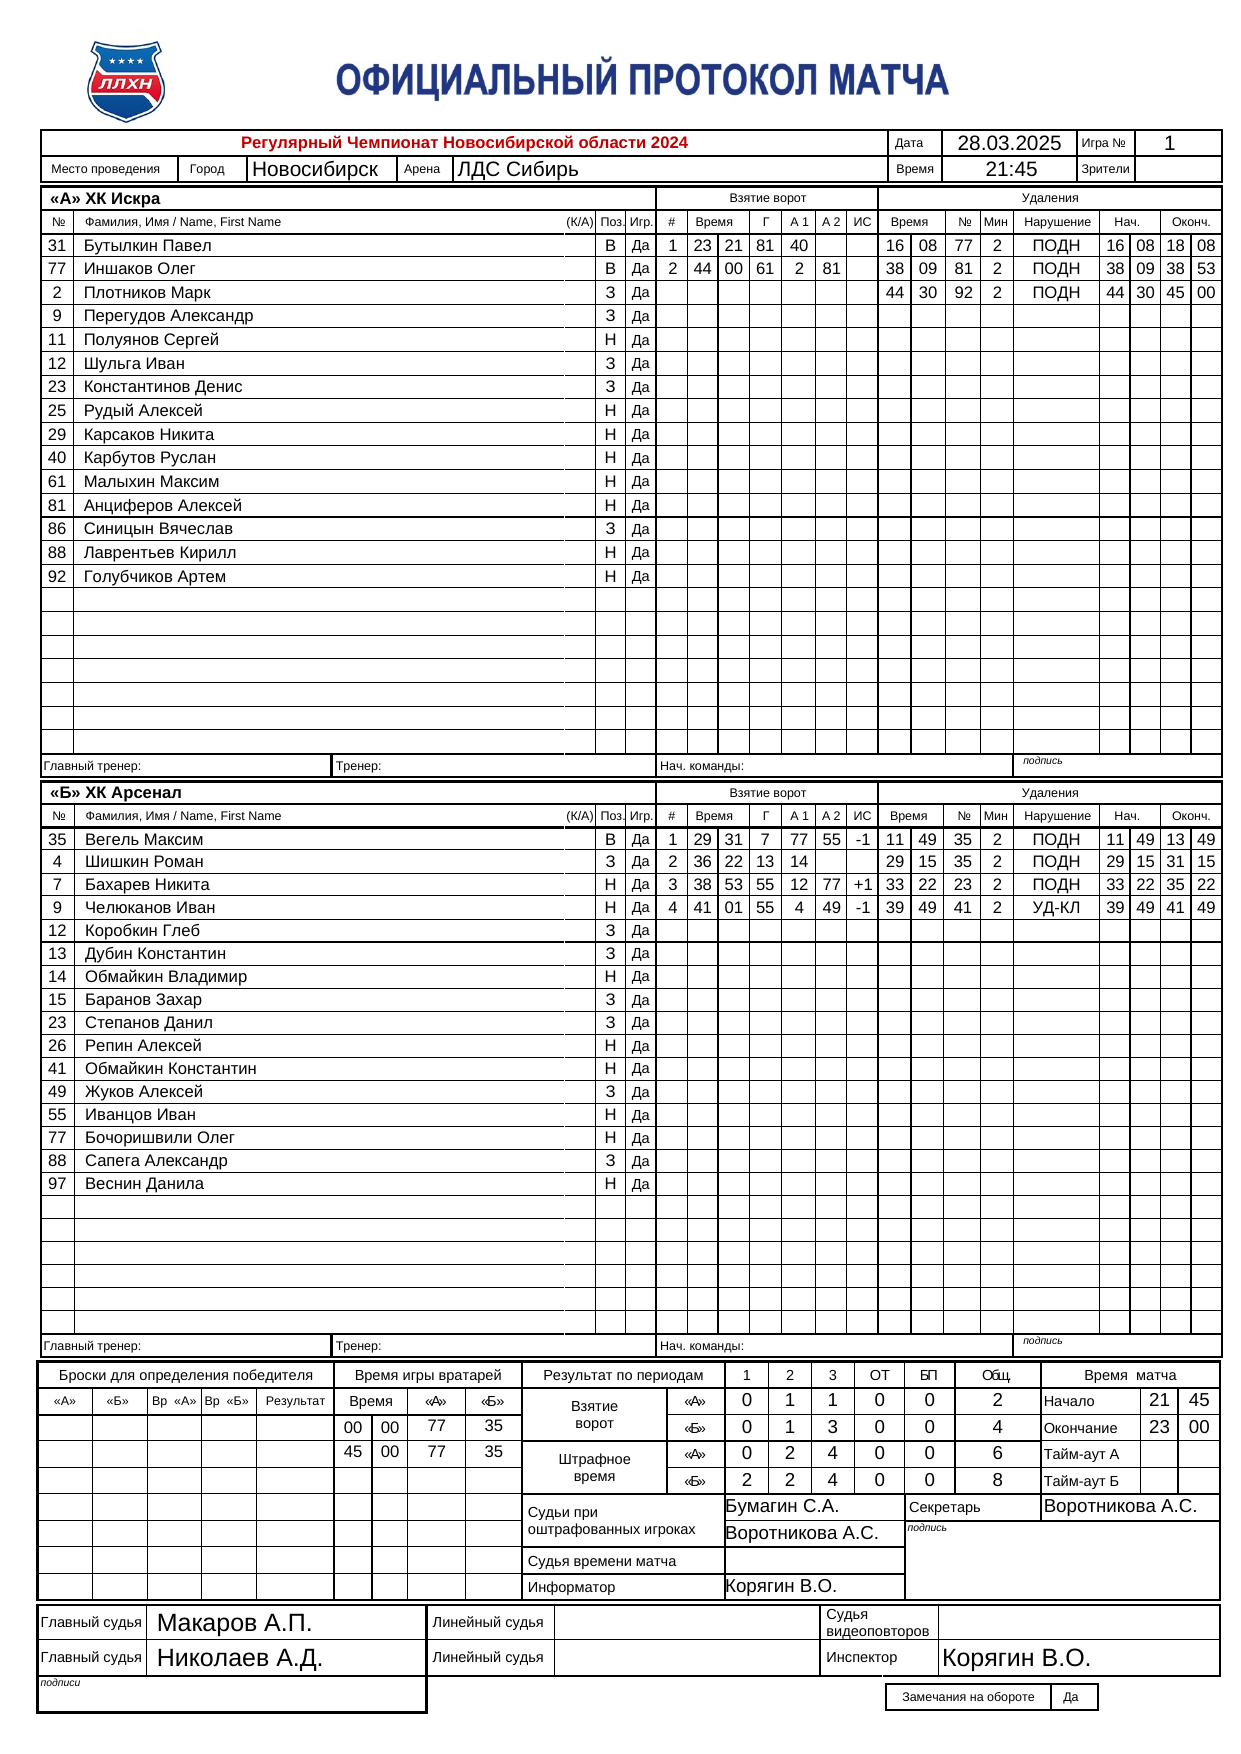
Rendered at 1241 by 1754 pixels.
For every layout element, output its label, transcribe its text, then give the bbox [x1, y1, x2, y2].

table_cell [1161, 376, 1190, 398]
table_cell [912, 305, 945, 327]
table_cell [1192, 1058, 1221, 1079]
table_cell [1131, 352, 1160, 374]
table_header «Б» ХК Арсенал [42, 783, 655, 803]
table_cell 49 [1192, 829, 1221, 849]
table_cell Г [750, 805, 781, 826]
table_cell [750, 966, 781, 987]
table_cell [944, 1081, 980, 1103]
table_cell [596, 707, 625, 729]
table_header 2 [769, 1363, 811, 1387]
table_header ОТ [855, 1363, 904, 1387]
table_cell 29 [879, 850, 910, 872]
table_cell 35 [466, 1441, 521, 1467]
table_cell [944, 943, 980, 964]
table_cell [912, 943, 943, 964]
table_cell [782, 966, 815, 987]
table_cell [750, 376, 781, 398]
table_cell [719, 612, 749, 634]
table_cell [1131, 518, 1160, 540]
table_cell [1161, 1219, 1190, 1241]
table_cell [782, 470, 815, 493]
table_cell [946, 352, 980, 374]
table_cell Время [688, 805, 749, 826]
table_cell Н [596, 541, 625, 564]
table_cell [912, 1265, 943, 1287]
table_cell [657, 1104, 687, 1126]
table_cell Результат [257, 1389, 333, 1413]
table_cell [939, 1606, 1219, 1639]
table_cell [1014, 541, 1099, 564]
table_cell [1014, 376, 1099, 398]
table_cell [981, 423, 1013, 445]
table_cell Вегель Максим [75, 829, 564, 849]
table_cell [1014, 1288, 1099, 1310]
table_cell [847, 943, 877, 964]
table_cell [981, 494, 1013, 516]
table_cell № [42, 211, 73, 233]
table_cell 22 [719, 850, 749, 872]
table_cell «А» [39, 1389, 92, 1413]
table_cell З [596, 989, 625, 1011]
table_cell [847, 966, 877, 987]
table_cell [981, 730, 1013, 753]
table_cell [912, 541, 945, 564]
table_cell [1131, 920, 1160, 941]
table_cell [93, 1521, 147, 1546]
table_cell [335, 1547, 371, 1573]
table_cell [879, 1058, 910, 1079]
table_cell [719, 328, 749, 351]
table_cell [719, 1265, 749, 1287]
table_cell [1192, 305, 1221, 327]
table_cell [981, 352, 1013, 374]
table_cell 0 [855, 1468, 904, 1493]
table_cell Начало [1042, 1389, 1140, 1413]
table_cell 49 [1131, 896, 1160, 918]
table_cell (К/А) [565, 805, 595, 826]
table_cell [750, 989, 781, 1011]
table_cell [1100, 612, 1129, 634]
table_cell Фамилия, Имя / Name, First Name [74, 211, 565, 233]
table_cell [1099, 1682, 1220, 1711]
table_cell [688, 612, 717, 634]
table_cell «Б» [668, 1468, 724, 1493]
table_cell 2 [981, 850, 1013, 872]
table_cell [688, 989, 717, 1011]
table_cell 77 [42, 1127, 74, 1149]
table_cell [688, 305, 717, 327]
table_cell 29 [688, 829, 717, 849]
table_cell [148, 1547, 201, 1573]
table_cell [1014, 470, 1099, 493]
table_cell [1161, 352, 1190, 374]
table_cell [782, 423, 815, 445]
table_cell [1100, 966, 1129, 987]
table_cell [719, 1311, 749, 1333]
table_cell [750, 612, 781, 634]
table_cell [565, 612, 595, 634]
table_cell [1131, 659, 1160, 682]
table_cell Карбутов Руслан [74, 446, 564, 469]
table_cell [74, 636, 564, 658]
table_cell [912, 1104, 943, 1126]
table_cell [596, 659, 625, 682]
table_cell Информатор [523, 1575, 724, 1599]
table_cell [42, 1288, 74, 1310]
table_cell 09 [1131, 257, 1160, 280]
table_cell [719, 1127, 749, 1149]
table_cell [565, 1012, 595, 1033]
table_cell Главный судья [39, 1640, 146, 1675]
table_cell [565, 1035, 595, 1057]
table_cell 31 [42, 235, 73, 256]
table_cell Вр «Б» [202, 1389, 256, 1413]
table_cell Репин Алексей [75, 1035, 564, 1057]
table_cell [944, 989, 980, 1011]
table_cell [719, 376, 749, 398]
table_cell [596, 1219, 625, 1241]
table_cell 35 [1161, 874, 1190, 895]
table_cell [1192, 541, 1221, 564]
table_cell [565, 281, 595, 303]
table_cell [1131, 565, 1160, 587]
table_header «А» ХК Искра [42, 188, 655, 209]
table_cell [596, 588, 625, 611]
table_cell [1141, 1468, 1177, 1493]
table_cell [1192, 1127, 1221, 1149]
table_cell З [596, 1150, 625, 1172]
table_cell [688, 1012, 717, 1033]
table_cell Н [596, 399, 625, 422]
table_cell [981, 1196, 1013, 1218]
table_cell 44 [688, 257, 717, 280]
table_cell [466, 1521, 521, 1546]
table_cell 13 [750, 850, 781, 872]
table_cell [946, 494, 980, 516]
table_cell Да [626, 494, 655, 516]
table_cell Бумагин С.А. [726, 1495, 904, 1520]
table_cell [596, 1311, 625, 1333]
table_cell [74, 707, 564, 729]
table_cell Г [750, 211, 781, 233]
table_header Броски для определения победителя [39, 1363, 333, 1387]
table_cell Да [626, 446, 655, 469]
table_cell З [596, 943, 625, 964]
table_header 28.03.2025 [943, 131, 1076, 155]
table_cell [688, 1150, 717, 1172]
table_cell [719, 707, 749, 729]
table_cell [74, 612, 564, 634]
table_cell [1192, 470, 1221, 493]
table_cell [816, 1196, 846, 1218]
table_cell 11 [1100, 829, 1129, 849]
table_cell [750, 1196, 781, 1218]
table_cell [719, 518, 749, 540]
table_cell Да [626, 235, 655, 256]
table_cell Судья видеоповторов [821, 1606, 938, 1639]
table_cell [257, 1521, 333, 1546]
table_cell [912, 707, 945, 729]
table_cell 00 [335, 1416, 371, 1440]
table_cell Тайм-аут А [1042, 1441, 1140, 1467]
table_cell [565, 470, 595, 493]
table_cell [816, 989, 846, 1011]
table_cell «Б» [668, 1415, 724, 1440]
table_cell [782, 1127, 815, 1149]
table_cell [1100, 1196, 1129, 1218]
table_cell 15 [1131, 850, 1160, 872]
table_cell [657, 588, 687, 611]
table_cell [257, 1547, 333, 1573]
table_cell [750, 1104, 781, 1126]
table_cell [626, 1265, 655, 1287]
table_cell [1131, 305, 1160, 327]
table_cell Да [626, 1081, 655, 1103]
table_cell Да [626, 1127, 655, 1149]
table_cell [75, 1311, 564, 1333]
table_cell [879, 1035, 910, 1057]
table_cell [1100, 943, 1129, 964]
table_cell [688, 446, 717, 469]
table_cell [688, 1104, 717, 1126]
table_cell 00 [719, 257, 749, 280]
table_cell [847, 305, 877, 327]
table_cell [42, 1219, 74, 1241]
table_cell [565, 235, 595, 256]
table_cell 26 [42, 1035, 74, 1057]
table_cell [93, 1547, 147, 1573]
table_cell [1131, 612, 1160, 634]
table_cell [946, 588, 980, 611]
table_cell [750, 1219, 781, 1241]
table_cell [1192, 588, 1221, 611]
table_cell [657, 707, 687, 729]
table_cell 0 [905, 1389, 954, 1413]
table_cell [1161, 1150, 1190, 1172]
table_cell [1192, 423, 1221, 445]
table_cell 2 [981, 896, 1013, 918]
table_cell [782, 920, 815, 941]
table_cell [626, 1219, 655, 1241]
table_cell [688, 683, 717, 706]
table_cell З [596, 518, 625, 540]
table_cell [1100, 1173, 1129, 1195]
table_cell Константинов Денис [74, 376, 564, 398]
table_cell [257, 1416, 333, 1440]
table_cell [1100, 636, 1129, 658]
table_cell Тайм-аут Б [1042, 1468, 1140, 1493]
table_cell Тренер: [333, 755, 655, 776]
table_cell [657, 1127, 687, 1149]
table_cell 1 [769, 1389, 811, 1413]
table_cell Судья времени матча [523, 1548, 724, 1573]
table_cell [202, 1547, 256, 1573]
table_cell [1161, 1012, 1190, 1033]
table_cell [1131, 636, 1160, 658]
table_cell [565, 376, 595, 398]
table_header Взятие ворот [657, 188, 877, 209]
table_cell В [596, 235, 625, 256]
table_cell [565, 399, 595, 422]
table_cell [1161, 659, 1190, 682]
table_cell [847, 1265, 877, 1287]
table_cell [257, 1494, 333, 1520]
table_cell [719, 989, 749, 1011]
table_cell [1192, 1104, 1221, 1126]
table_cell [75, 1196, 564, 1218]
table_cell [39, 1441, 92, 1467]
table_cell [1192, 1196, 1221, 1218]
table_header Время матча [1042, 1363, 1219, 1387]
table_cell [148, 1574, 201, 1599]
table_cell [782, 446, 815, 469]
table_cell 21 [719, 235, 749, 256]
table_cell [1131, 1173, 1160, 1195]
table_cell [946, 305, 980, 327]
table_cell 12 [782, 874, 815, 895]
table_cell 31 [1161, 850, 1190, 872]
table_cell Да [626, 966, 655, 987]
table_cell З [596, 352, 625, 374]
table_cell 39 [879, 896, 910, 918]
table_cell [1131, 1035, 1160, 1057]
table_cell 2 [981, 257, 1013, 280]
table_cell Н [596, 328, 625, 351]
table_cell 4 [657, 896, 687, 918]
table_cell [596, 683, 625, 706]
table_cell [202, 1521, 256, 1546]
table_cell [912, 730, 945, 753]
table_cell [1192, 1173, 1221, 1195]
table_cell [719, 1104, 749, 1126]
table_cell [981, 1265, 1013, 1287]
table_cell [912, 518, 945, 540]
table_cell [946, 518, 980, 540]
table_cell [565, 446, 595, 469]
table_cell -1 [847, 829, 877, 849]
table_cell [816, 1288, 846, 1310]
table_cell Н [596, 423, 625, 445]
table_cell [782, 518, 815, 540]
table_cell [1161, 1058, 1190, 1079]
table_cell 49 [912, 896, 943, 918]
table_cell [1014, 920, 1099, 941]
table_cell А 1 [782, 211, 815, 233]
table_cell ПОДН [1014, 850, 1099, 872]
table_cell [1161, 1104, 1190, 1126]
table_cell [1161, 943, 1190, 964]
table_cell [879, 446, 910, 469]
table_cell [1192, 328, 1221, 351]
table_cell [657, 1081, 687, 1103]
table_cell 08 [1192, 235, 1221, 256]
table_cell [847, 1104, 877, 1126]
table_cell [879, 730, 910, 753]
table_cell [847, 565, 877, 587]
table_cell 7 [750, 829, 781, 849]
table_cell [1192, 1150, 1221, 1172]
table_cell Оконч. [1161, 211, 1221, 233]
table_cell [816, 1265, 846, 1287]
table_cell [912, 1012, 943, 1033]
table_cell 77 [408, 1416, 465, 1440]
table_cell [1014, 612, 1099, 634]
table_cell Время [889, 157, 941, 181]
table_cell Обмайкин Константин [75, 1058, 564, 1079]
table_cell Да [626, 305, 655, 327]
table_cell Да [626, 1104, 655, 1126]
table_cell подписи [39, 1677, 425, 1711]
table_cell Главный судья [39, 1606, 146, 1639]
table_cell 2 [981, 281, 1013, 303]
table_cell [912, 612, 945, 634]
table_cell 2 [981, 874, 1013, 895]
table_cell [1014, 1311, 1099, 1333]
table_cell [688, 1242, 717, 1264]
table_cell [944, 920, 980, 941]
table_cell [565, 1265, 595, 1287]
table_cell [257, 1574, 333, 1599]
table_cell [782, 305, 815, 327]
table_cell [719, 588, 749, 611]
table_cell 45 [335, 1441, 371, 1467]
table_cell Н [596, 494, 625, 516]
table_cell [944, 966, 980, 987]
table_cell Вр «А» [148, 1389, 201, 1413]
table_cell [1100, 1081, 1129, 1103]
table_cell [981, 588, 1013, 611]
table_cell [879, 399, 910, 422]
table_cell [750, 1012, 781, 1033]
table_cell [750, 565, 781, 587]
table_cell 92 [42, 565, 73, 587]
table_cell 0 [855, 1389, 904, 1413]
table_cell [1192, 1081, 1221, 1103]
table_cell Судьи при оштрафованных игроках [523, 1495, 724, 1546]
table_cell [1192, 494, 1221, 516]
table_cell [565, 989, 595, 1011]
table_cell [719, 1081, 749, 1103]
table_cell 00 [1179, 1415, 1219, 1440]
table_cell [74, 659, 564, 682]
table_cell [946, 707, 980, 729]
table_cell [626, 659, 655, 682]
table_header БП [905, 1363, 954, 1387]
table_cell # [657, 211, 687, 233]
table_cell [466, 1468, 521, 1493]
table_cell [847, 1081, 877, 1103]
table_cell [816, 659, 846, 682]
table_cell [257, 1468, 333, 1493]
table_cell [944, 1196, 980, 1218]
table_cell [688, 943, 717, 964]
table_cell [1161, 446, 1190, 469]
table_cell 2 [657, 850, 687, 872]
table_cell 0 [855, 1415, 904, 1440]
table_cell 41 [42, 1058, 74, 1079]
table_cell [688, 966, 717, 987]
table_cell [816, 423, 846, 445]
table_cell [750, 588, 781, 611]
table_cell [816, 943, 846, 964]
table_cell [657, 659, 687, 682]
table_cell [1014, 683, 1099, 706]
table_cell Нач. команды: [657, 1335, 1012, 1356]
table_cell [1100, 1127, 1129, 1149]
table_cell [202, 1441, 256, 1467]
table_cell [847, 920, 877, 941]
table_cell А 1 [782, 805, 815, 826]
table_cell [1100, 730, 1129, 753]
table_cell [912, 494, 945, 516]
table_cell [565, 1081, 595, 1103]
table_cell 49 [1131, 829, 1160, 849]
table_header 1 [1136, 131, 1221, 155]
table_cell [202, 1416, 256, 1440]
table_cell 01 [719, 896, 749, 918]
table_cell 49 [912, 829, 943, 849]
table_cell [657, 1035, 687, 1057]
table_cell [1014, 1035, 1099, 1057]
table_cell [42, 1311, 74, 1333]
table_cell 35 [944, 829, 980, 849]
table_cell [626, 707, 655, 729]
table_cell [879, 989, 910, 1011]
table_cell [879, 376, 910, 398]
table_cell З [596, 281, 625, 303]
table_cell [750, 1035, 781, 1057]
table_cell [750, 423, 781, 445]
table_cell [657, 328, 687, 351]
table_cell подпись [1014, 755, 1221, 776]
table_cell «А» [668, 1442, 724, 1467]
table_cell [466, 1574, 521, 1599]
table_cell [879, 1196, 910, 1218]
table_cell [879, 612, 910, 634]
table_cell 29 [1100, 850, 1129, 872]
table_cell [981, 1242, 1013, 1264]
table_cell [782, 399, 815, 422]
table_cell 13 [42, 943, 74, 964]
table_header Регулярный Чемпионат Новосибирской области 2024 [42, 131, 887, 155]
table_header Общ. [956, 1363, 1040, 1387]
table_cell [74, 588, 564, 611]
table_cell [847, 1150, 877, 1172]
table_cell [1161, 920, 1190, 941]
table_cell [42, 1196, 74, 1218]
table_cell 23 [1141, 1415, 1177, 1440]
table_cell [981, 659, 1013, 682]
table_cell [1100, 1058, 1129, 1079]
table_cell УД-КЛ [1014, 896, 1099, 918]
table_cell [1014, 399, 1099, 422]
table_cell 38 [879, 257, 910, 280]
table_cell [657, 920, 687, 941]
table_cell Фамилия, Имя / Name, First Name [75, 805, 565, 826]
table_cell [596, 1265, 625, 1287]
table_cell [816, 328, 846, 351]
table_cell Да [626, 1173, 655, 1195]
table_cell [657, 565, 687, 587]
table_cell [1131, 1058, 1160, 1079]
table_cell ПОДН [1014, 829, 1099, 849]
table_cell Время [879, 211, 945, 233]
table_cell [879, 707, 910, 729]
table_cell [883, 1677, 1220, 1681]
table_cell Иншаков Олег [74, 257, 564, 280]
table_cell 9 [42, 305, 73, 327]
table_cell 1 [657, 235, 687, 256]
table_cell [1136, 157, 1221, 181]
table_cell Н [596, 565, 625, 587]
table_cell [944, 1219, 980, 1241]
table_cell Мин [981, 211, 1013, 233]
table_cell 97 [42, 1173, 74, 1195]
table_cell Бочоришвили Олег [75, 1127, 564, 1149]
table_cell [688, 1219, 717, 1241]
table_cell [912, 470, 945, 493]
table_cell (К/А) [565, 211, 595, 233]
table_cell Бутылкин Павел [74, 235, 564, 256]
table_cell Рудый Алексей [74, 399, 564, 422]
table_cell [565, 423, 595, 445]
table_cell Н [596, 966, 625, 987]
table_cell Баранов Захар [75, 989, 564, 1011]
table_cell «Б » [466, 1389, 521, 1413]
table_cell [879, 1150, 910, 1172]
table_cell [1192, 612, 1221, 634]
table_cell [1131, 588, 1160, 611]
table_cell [750, 636, 781, 658]
table_cell 2 [782, 257, 815, 280]
table_cell Синицын Вячеслав [74, 518, 564, 540]
table_cell [1131, 1288, 1160, 1310]
table_cell [912, 446, 945, 469]
table_cell [1192, 352, 1221, 374]
table_cell [782, 328, 815, 351]
table_cell [1131, 494, 1160, 516]
table_cell [879, 1265, 910, 1287]
table_cell 14 [42, 966, 74, 987]
table_cell [93, 1441, 147, 1467]
table_cell [879, 305, 910, 327]
table_cell [750, 730, 781, 753]
table_cell [688, 470, 717, 493]
table_cell 0 [905, 1415, 954, 1440]
table_cell 2 [657, 257, 687, 280]
table_cell 9 [42, 896, 74, 918]
table_cell [688, 1035, 717, 1057]
table_cell 61 [750, 257, 781, 280]
table_cell [1192, 446, 1221, 469]
table_cell [816, 920, 846, 941]
table_cell [1014, 659, 1099, 682]
table_cell ПОДН [1014, 257, 1099, 280]
table_cell Челюканов Иван [75, 896, 564, 918]
table_cell [1100, 1265, 1129, 1287]
table_cell [782, 541, 815, 564]
table_cell З [596, 850, 625, 872]
table_cell [1014, 328, 1099, 351]
table_cell [626, 588, 655, 611]
table_cell [981, 707, 1013, 729]
table_cell [750, 305, 781, 327]
table_cell [847, 1035, 877, 1057]
table_cell [1131, 683, 1160, 706]
table_cell [816, 1173, 846, 1195]
table_cell [750, 446, 781, 469]
table_cell 25 [42, 399, 73, 422]
table_cell Игр. [626, 211, 655, 233]
table_cell [373, 1574, 407, 1599]
table_cell 81 [42, 494, 73, 516]
table_cell [912, 1219, 943, 1241]
table_cell [750, 328, 781, 351]
table_cell 2 [42, 281, 73, 303]
table_cell [816, 730, 846, 753]
table_cell Да [626, 328, 655, 351]
table_cell [1192, 1012, 1221, 1033]
table_cell 53 [719, 874, 749, 895]
table_cell [1161, 1288, 1190, 1310]
table_cell [847, 683, 877, 706]
table_cell Арена [398, 157, 452, 181]
table_cell [912, 588, 945, 611]
table_cell 0 [726, 1415, 768, 1440]
table_cell [688, 565, 717, 587]
table_cell [1131, 328, 1160, 351]
table_cell [1014, 1012, 1099, 1033]
table_cell [1192, 920, 1221, 941]
table_cell 81 [816, 257, 846, 280]
table_cell [1192, 730, 1221, 753]
table_cell [626, 1196, 655, 1218]
table_cell 23 [42, 1012, 74, 1033]
table_cell 77 [816, 874, 846, 895]
table_cell [39, 1494, 92, 1520]
table_cell [944, 1127, 980, 1149]
table_cell Да [626, 874, 655, 895]
table_cell [879, 1012, 910, 1033]
table_cell [1014, 1219, 1099, 1241]
table_cell Карсаков Никита [74, 423, 564, 445]
table_cell [912, 966, 943, 987]
table_cell 2 [769, 1468, 811, 1493]
table_cell [1161, 730, 1190, 753]
table_cell [1161, 541, 1190, 564]
table_cell [719, 683, 749, 706]
table_cell [816, 966, 846, 987]
table_cell 2 [726, 1468, 768, 1493]
table_cell [565, 1058, 595, 1079]
table_cell [1131, 989, 1160, 1011]
table_cell З [596, 920, 625, 941]
table_cell [879, 352, 910, 374]
table_cell 30 [912, 281, 945, 303]
table_cell Нач. [1100, 211, 1160, 233]
table_cell [726, 1548, 904, 1573]
table_cell [565, 257, 595, 280]
table_cell [847, 636, 877, 658]
table_cell [981, 1012, 1013, 1033]
table_cell [565, 588, 595, 611]
table_cell [1131, 1104, 1160, 1126]
table_cell [750, 1173, 781, 1195]
table_cell [847, 1127, 877, 1149]
table_cell [688, 352, 717, 374]
table_cell [719, 1058, 749, 1079]
table_cell [565, 636, 595, 658]
table_cell [1131, 1196, 1160, 1218]
table_cell Обмайкин Владимир [75, 966, 564, 987]
table_cell 7 [42, 874, 74, 895]
table_cell [816, 470, 846, 493]
table_cell [688, 636, 717, 658]
table_cell Н [596, 896, 625, 918]
table_cell [1192, 1035, 1221, 1057]
table_cell 09 [912, 257, 945, 280]
table_cell [1161, 683, 1190, 706]
table_cell Лаврентьев Кирилл [74, 541, 564, 564]
table_cell Воротникова А.С. [1042, 1495, 1219, 1520]
table_cell [1100, 518, 1129, 540]
table_cell 40 [42, 446, 73, 469]
table_header 1 [726, 1363, 768, 1387]
table_cell [42, 707, 73, 729]
table_cell [373, 1521, 407, 1546]
table_cell [782, 707, 815, 729]
table_cell [981, 1219, 1013, 1241]
table_cell [657, 423, 687, 445]
table_cell [816, 1311, 846, 1333]
table_cell Инспектор [821, 1640, 938, 1675]
table_cell [912, 1058, 943, 1079]
table_cell [719, 305, 749, 327]
table_cell «Б» [93, 1389, 147, 1413]
table_cell [912, 1242, 943, 1264]
table_cell [596, 1196, 625, 1218]
table_cell [657, 683, 687, 706]
table_cell [1014, 305, 1099, 327]
table_cell [1131, 1219, 1160, 1241]
table_cell Иванцов Иван [75, 1104, 564, 1126]
table_cell 1 [812, 1389, 854, 1413]
table_cell 21 [1141, 1389, 1177, 1413]
table_cell +1 [847, 874, 877, 895]
table_cell [782, 1196, 815, 1218]
table_cell [981, 1081, 1013, 1103]
table_cell 23 [42, 376, 73, 398]
table_cell Шишкин Роман [75, 850, 564, 872]
table_cell «А» [408, 1389, 465, 1413]
table_cell 0 [726, 1389, 768, 1413]
table_cell [1014, 446, 1099, 469]
table_cell [750, 1081, 781, 1103]
table_cell [912, 1173, 943, 1195]
table_cell [816, 1150, 846, 1172]
table_cell [981, 376, 1013, 398]
table_cell [565, 1219, 595, 1241]
table_cell 41 [688, 896, 717, 918]
table_cell [944, 1058, 980, 1079]
table_cell [750, 399, 781, 422]
table_cell 33 [879, 874, 910, 895]
table_cell [1014, 1058, 1099, 1079]
table_cell [657, 636, 687, 658]
table_cell [657, 989, 687, 1011]
table_cell [946, 470, 980, 493]
table_cell [688, 1196, 717, 1218]
table_cell [1192, 399, 1221, 422]
table_cell [657, 1219, 687, 1241]
table_cell [782, 612, 815, 634]
table_cell [408, 1547, 465, 1573]
table_cell [657, 1265, 687, 1287]
table_cell 18 [1161, 235, 1190, 256]
table_cell [42, 636, 73, 658]
table_cell Н [596, 1058, 625, 1079]
table_cell [657, 612, 687, 634]
table_cell [816, 446, 846, 469]
table_cell З [596, 1012, 625, 1033]
table_cell [912, 376, 945, 398]
table_cell [719, 966, 749, 987]
table_cell [847, 659, 877, 682]
table_cell [847, 612, 877, 634]
table_cell [596, 636, 625, 658]
table_cell 36 [688, 850, 717, 872]
table_cell 44 [1100, 281, 1129, 303]
table_cell [148, 1494, 201, 1520]
table_cell [1161, 707, 1190, 729]
table_cell [879, 659, 910, 682]
table_cell [688, 1173, 717, 1195]
table_cell 31 [719, 829, 749, 849]
table_cell [42, 612, 73, 634]
table_cell [335, 1494, 371, 1520]
table_cell 4 [956, 1415, 1040, 1440]
table_cell [816, 376, 846, 398]
table_cell 49 [1192, 896, 1221, 918]
table_cell [1141, 1441, 1177, 1467]
table_cell Да [626, 518, 655, 540]
table_cell [816, 707, 846, 729]
table_cell Да [626, 1058, 655, 1079]
table_cell [981, 612, 1013, 634]
table_cell 4 [812, 1468, 854, 1493]
table_cell [719, 920, 749, 941]
table_cell [1131, 1127, 1160, 1149]
table_cell [565, 896, 595, 918]
table_cell [944, 1265, 980, 1287]
table_cell [688, 518, 717, 540]
table_cell [565, 829, 595, 849]
table_cell [565, 565, 595, 587]
table_cell [42, 1242, 74, 1264]
table_cell [93, 1574, 147, 1599]
table_cell [1100, 446, 1129, 469]
table_cell [1014, 1242, 1099, 1264]
table_cell [688, 494, 717, 516]
table_cell [1014, 730, 1099, 753]
table_cell [981, 1311, 1013, 1333]
table_cell [750, 1150, 781, 1172]
table_cell [1100, 1150, 1129, 1172]
table_cell [981, 399, 1013, 422]
table_cell [847, 1196, 877, 1218]
table_cell [1161, 518, 1190, 540]
table_cell [981, 328, 1013, 351]
table_cell [782, 1012, 815, 1033]
table_cell [657, 470, 687, 493]
table_cell [1131, 1311, 1160, 1333]
table_cell [946, 565, 980, 587]
table_cell [847, 257, 877, 280]
table_cell Главный тренер: [42, 1335, 330, 1356]
table_cell [816, 281, 846, 303]
table_cell Н [596, 1127, 625, 1149]
table_cell [1014, 588, 1099, 611]
table_cell [335, 1468, 371, 1493]
table_cell [1014, 518, 1099, 540]
table_cell [1131, 376, 1160, 398]
table_cell [750, 1242, 781, 1264]
table_cell А 2 [816, 211, 846, 233]
table_cell 45 [1161, 281, 1190, 303]
table_header Результат по периодам [523, 1363, 724, 1387]
table_cell Взятие ворот [523, 1389, 666, 1440]
table_cell [750, 470, 781, 493]
table_cell 2 [769, 1442, 811, 1467]
table_cell [782, 989, 815, 1011]
table_cell [1014, 1104, 1099, 1126]
table_cell [912, 352, 945, 374]
table_cell 44 [879, 281, 910, 303]
table_cell Макаров А.П. [147, 1606, 425, 1639]
table_cell [847, 1058, 877, 1079]
table_cell [782, 943, 815, 964]
table_cell [750, 541, 781, 564]
table_cell [565, 541, 595, 564]
table_cell [782, 1219, 815, 1241]
table_cell [1161, 305, 1190, 327]
table_cell 6 [956, 1442, 1040, 1467]
table_cell [816, 1081, 846, 1103]
table_cell [1100, 423, 1129, 445]
table_cell 49 [42, 1081, 74, 1103]
table_cell [1100, 1288, 1129, 1310]
table_cell [565, 1311, 595, 1333]
table_cell [565, 1150, 595, 1172]
table_cell [565, 1288, 595, 1310]
table_cell Степанов Данил [75, 1012, 564, 1033]
table_cell Дубин Константин [75, 943, 564, 964]
table_cell [626, 612, 655, 634]
table_cell [816, 612, 846, 634]
table_cell [1161, 328, 1190, 351]
table_cell 55 [750, 874, 781, 895]
table_cell [981, 541, 1013, 564]
table_cell Штрафное время [523, 1442, 666, 1493]
table_cell [912, 636, 945, 658]
table_cell № [946, 211, 980, 233]
table_cell [981, 966, 1013, 987]
table_cell 11 [879, 829, 910, 849]
table_cell 35 [42, 829, 74, 849]
table_cell [1014, 966, 1099, 987]
table_cell [847, 707, 877, 729]
table_cell [847, 730, 877, 753]
table_cell [626, 1288, 655, 1310]
table_cell 88 [42, 1150, 74, 1172]
table_cell [657, 1311, 687, 1333]
table_cell [74, 683, 564, 706]
table_cell [93, 1494, 147, 1520]
table_cell 40 [782, 235, 815, 256]
table_cell [42, 683, 73, 706]
table_cell 49 [816, 896, 846, 918]
table_cell [946, 730, 980, 753]
table_cell Нач. [1100, 805, 1160, 826]
table_cell [816, 1242, 846, 1264]
table_cell [1131, 1150, 1160, 1172]
table_cell [1014, 943, 1099, 964]
table_cell [719, 494, 749, 516]
table_cell [466, 1547, 521, 1573]
table_cell [565, 328, 595, 351]
table_cell [1100, 376, 1129, 398]
table_cell 53 [1192, 257, 1221, 280]
table_cell [1100, 1035, 1129, 1057]
table_cell [1100, 565, 1129, 587]
table_cell [782, 281, 815, 303]
table_cell Да [626, 423, 655, 445]
table_cell [944, 1012, 980, 1033]
table_cell [1131, 1081, 1160, 1103]
table_cell 77 [42, 257, 73, 280]
table_cell [719, 352, 749, 374]
table_cell [981, 636, 1013, 658]
table_cell 41 [1161, 896, 1190, 918]
table_cell [912, 659, 945, 682]
table_header Удаления [879, 783, 1221, 803]
table_cell [816, 850, 846, 872]
table_cell 4 [782, 896, 815, 918]
table_cell [657, 1058, 687, 1079]
table_cell Да [626, 470, 655, 493]
table_cell Да [626, 920, 655, 941]
table_cell [912, 399, 945, 422]
table_cell [1161, 1081, 1190, 1103]
table_cell ЛДС Сибирь [454, 157, 887, 181]
table_cell 38 [1100, 257, 1129, 280]
table_cell [782, 659, 815, 682]
table_cell [782, 1058, 815, 1079]
table_cell Бахарев Никита [75, 874, 564, 895]
table_cell [879, 1104, 910, 1126]
table_cell [847, 541, 877, 564]
table_cell [750, 920, 781, 941]
table_cell [719, 636, 749, 658]
table_cell [657, 281, 687, 303]
table_cell [688, 707, 717, 729]
table_cell 4 [42, 850, 74, 872]
table_cell Н [596, 1104, 625, 1126]
table_cell [657, 1012, 687, 1033]
table_cell [782, 1035, 815, 1057]
table_cell [816, 565, 846, 587]
table_cell 2 [956, 1389, 1040, 1413]
table_cell 12 [42, 352, 73, 374]
table_cell [847, 989, 877, 1011]
table_cell [981, 446, 1013, 469]
table_cell 14 [782, 850, 815, 872]
table_cell [39, 1416, 92, 1440]
table_cell Да [626, 1150, 655, 1172]
table_cell 4 [812, 1442, 854, 1467]
table_cell [946, 636, 980, 658]
table_cell 35 [944, 850, 980, 872]
table_cell [719, 1150, 749, 1172]
table_cell [879, 328, 910, 351]
table_cell [981, 1127, 1013, 1149]
table_cell [912, 1127, 943, 1149]
table_header Дата [889, 131, 941, 155]
table_cell [565, 943, 595, 964]
table_cell [912, 565, 945, 587]
table_cell Да [626, 281, 655, 303]
table_header Время игры вратарей [335, 1363, 521, 1387]
table_cell Да [626, 1035, 655, 1057]
table_cell [847, 1173, 877, 1195]
table_cell 81 [750, 235, 781, 256]
table_cell Корягин В.О. [939, 1640, 1219, 1675]
table_cell [782, 1104, 815, 1126]
table_cell [1131, 1242, 1160, 1264]
table_cell [1192, 1265, 1221, 1287]
table_cell [912, 1150, 943, 1172]
table_cell [719, 730, 749, 753]
table_cell [981, 518, 1013, 540]
table_cell Поз. [596, 211, 625, 233]
table_cell [879, 494, 910, 516]
table_cell Поз. [596, 805, 625, 826]
table_cell [657, 446, 687, 469]
table_cell [719, 281, 749, 303]
table_cell 41 [944, 896, 980, 918]
table_header Да [1052, 1685, 1097, 1709]
table_cell [1014, 1081, 1099, 1103]
table_cell [981, 565, 1013, 587]
table_cell 3 [657, 874, 687, 895]
table_cell [1161, 612, 1190, 634]
table_cell 61 [42, 470, 73, 493]
table_cell [148, 1416, 201, 1440]
table_cell [944, 1242, 980, 1264]
table_cell [879, 1219, 910, 1241]
table_cell [847, 850, 877, 872]
table_cell [688, 659, 717, 682]
table_cell [879, 470, 910, 493]
table_cell [1131, 966, 1160, 987]
table_cell [688, 1311, 717, 1333]
table_cell [912, 1081, 943, 1103]
table_cell [688, 281, 717, 303]
table_cell [688, 1058, 717, 1079]
table_cell [981, 1288, 1013, 1310]
table_cell [816, 1058, 846, 1079]
table_cell [39, 1468, 92, 1493]
table_cell 2 [981, 829, 1013, 849]
table_cell [719, 943, 749, 964]
table_cell [657, 541, 687, 564]
table_cell [1192, 376, 1221, 398]
table_cell [912, 1196, 943, 1218]
table_cell [1100, 1219, 1129, 1241]
table_cell [879, 1288, 910, 1310]
table_cell 33 [1100, 874, 1129, 895]
table_cell [782, 636, 815, 658]
table_cell [719, 423, 749, 445]
table_cell [816, 399, 846, 422]
table_cell 00 [373, 1441, 407, 1467]
table_cell [1192, 1311, 1221, 1333]
table_cell Да [626, 1012, 655, 1033]
table_cell [847, 352, 877, 374]
table_cell 92 [946, 281, 980, 303]
table_cell [1014, 494, 1099, 516]
table_cell 0 [855, 1442, 904, 1467]
table_cell [202, 1468, 256, 1493]
table_cell [816, 588, 846, 611]
table_cell [408, 1468, 465, 1493]
table_cell [1100, 541, 1129, 564]
table_cell Анциферов Алексей [74, 494, 564, 516]
table_cell [750, 707, 781, 729]
table_cell [657, 1150, 687, 1172]
table_cell Н [596, 1035, 625, 1057]
table_header 3 [812, 1363, 854, 1387]
table_cell 8 [956, 1468, 1040, 1493]
table_cell [847, 328, 877, 351]
table_cell [75, 1219, 564, 1241]
table_cell [626, 636, 655, 658]
table_cell [946, 328, 980, 351]
table_cell [1014, 1196, 1099, 1218]
table_cell [93, 1468, 147, 1493]
table_cell [565, 850, 595, 872]
table_cell [657, 1196, 687, 1218]
table_cell подпись [906, 1522, 1219, 1599]
table_cell [1161, 1265, 1190, 1287]
table_header Удаления [879, 188, 1221, 209]
table_cell [782, 1150, 815, 1172]
table_cell [981, 943, 1013, 964]
table_cell [981, 920, 1013, 941]
table_cell [719, 1173, 749, 1195]
table_cell [1100, 1242, 1129, 1264]
table_cell [565, 1127, 595, 1149]
table_cell [879, 565, 910, 587]
table_cell [1100, 1311, 1129, 1333]
table_cell [981, 989, 1013, 1011]
table_cell [565, 683, 595, 706]
table_cell 35 [466, 1416, 521, 1440]
table_cell [657, 352, 687, 374]
table_cell [816, 683, 846, 706]
table_cell Да [626, 399, 655, 422]
table_cell 16 [879, 235, 910, 256]
table_cell [750, 1058, 781, 1079]
table_cell 15 [912, 850, 943, 872]
table_cell [565, 966, 595, 987]
table_cell 3 [812, 1415, 854, 1440]
table_cell 38 [1161, 257, 1190, 280]
table_cell [1100, 1104, 1129, 1126]
table_cell [847, 376, 877, 398]
table_cell Нарушение [1014, 805, 1099, 826]
table_cell [202, 1494, 256, 1520]
table_cell [555, 1640, 819, 1675]
table_cell [981, 305, 1013, 327]
table_cell [719, 1242, 749, 1264]
table_cell [750, 518, 781, 540]
table_cell 77 [408, 1441, 465, 1467]
table_cell 55 [750, 896, 781, 918]
table_cell [782, 494, 815, 516]
table_cell [719, 1035, 749, 1057]
table_cell [719, 1012, 749, 1033]
table_cell [750, 659, 781, 682]
table_cell [912, 1035, 943, 1057]
table_cell [657, 943, 687, 964]
table_cell 77 [782, 829, 815, 849]
table_cell [1192, 943, 1221, 964]
table_cell Город [179, 157, 246, 181]
table_cell [1179, 1468, 1219, 1493]
table_cell [1100, 352, 1129, 374]
table_cell 2 [981, 235, 1013, 256]
table_cell 1 [769, 1415, 811, 1440]
table_cell [688, 1265, 717, 1287]
table_header Взятие ворот [657, 783, 877, 803]
table_cell [879, 1311, 910, 1333]
table_header Игра № [1078, 131, 1134, 155]
table_cell [1100, 399, 1129, 422]
table_cell [782, 1081, 815, 1103]
table_cell [657, 376, 687, 398]
table_cell [981, 1035, 1013, 1057]
table_cell [1161, 565, 1190, 587]
table_cell [816, 541, 846, 564]
table_cell [565, 1173, 595, 1195]
table_cell [912, 1288, 943, 1310]
table_cell [657, 1242, 687, 1264]
table_cell ПОДН [1014, 874, 1099, 895]
table_cell Николаев А.Д. [147, 1640, 425, 1675]
table_cell «А» [668, 1389, 724, 1413]
table_cell Тренер: [333, 1335, 655, 1356]
table_cell 22 [1131, 874, 1160, 895]
table_cell [428, 1677, 882, 1711]
table_cell Жуков Алексей [75, 1081, 564, 1103]
table_cell [879, 518, 910, 540]
table_cell [1192, 518, 1221, 540]
table_cell [750, 943, 781, 964]
table_cell [847, 1311, 877, 1333]
table_cell [944, 1311, 980, 1333]
table_cell [1131, 707, 1160, 729]
table_cell Да [626, 257, 655, 280]
table_cell [944, 1035, 980, 1057]
table_cell [750, 683, 781, 706]
table_cell [1014, 352, 1099, 374]
table_cell [1192, 1219, 1221, 1241]
table_cell [782, 1242, 815, 1264]
table_cell 55 [816, 829, 846, 849]
table_cell Н [596, 1173, 625, 1195]
table_cell [847, 235, 877, 256]
picture [5, 28, 1179, 129]
table_cell [148, 1468, 201, 1493]
table_cell [912, 920, 943, 941]
table_cell 39 [1100, 896, 1129, 918]
table_cell ПОДН [1014, 235, 1099, 256]
table_cell Время [879, 805, 943, 826]
table_cell Н [596, 470, 625, 493]
table_cell [847, 518, 877, 540]
table_cell В [596, 257, 625, 280]
table_cell [1192, 1242, 1221, 1264]
table_cell [688, 588, 717, 611]
table_cell [1100, 659, 1129, 682]
table_cell [1161, 1127, 1190, 1149]
table_cell [879, 588, 910, 611]
table_cell [782, 565, 815, 587]
table_cell [946, 376, 980, 398]
table_cell Игр. [626, 805, 655, 826]
table_cell [75, 1265, 564, 1287]
table_cell [565, 305, 595, 327]
table_cell [688, 920, 717, 941]
table_cell [782, 683, 815, 706]
table_cell [1161, 1196, 1190, 1218]
table_cell [626, 730, 655, 753]
table_cell Да [626, 541, 655, 564]
table_cell Н [596, 874, 625, 895]
table_cell Новосибирск [248, 157, 396, 181]
table_cell Время [335, 1389, 407, 1413]
table_cell [466, 1494, 521, 1520]
table_cell [847, 1219, 877, 1241]
table_cell [879, 423, 910, 445]
table_cell [688, 1127, 717, 1149]
table_cell [750, 352, 781, 374]
table_cell [879, 636, 910, 658]
table_cell 12 [42, 920, 74, 941]
table_cell ИС [847, 805, 877, 826]
table_cell [879, 943, 910, 964]
table_cell [946, 423, 980, 445]
table_cell [981, 1058, 1013, 1079]
table_cell [816, 352, 846, 374]
table_cell 00 [373, 1416, 407, 1440]
table_cell [555, 1606, 819, 1639]
table_cell [626, 683, 655, 706]
table_cell ИС [847, 211, 877, 233]
table_cell Да [626, 565, 655, 587]
table_cell Да [626, 896, 655, 918]
table_cell [1014, 1127, 1099, 1149]
table_cell [782, 1173, 815, 1195]
table_cell [816, 1104, 846, 1126]
table_cell [657, 966, 687, 987]
table_cell [1014, 565, 1099, 587]
table_cell [565, 874, 595, 895]
table_cell Время [688, 211, 749, 233]
table_cell [944, 1173, 980, 1195]
table_cell 16 [1100, 235, 1129, 256]
table_cell 21:45 [943, 157, 1076, 181]
table_cell [688, 1288, 717, 1310]
table_cell [1100, 588, 1129, 611]
table_cell [373, 1547, 407, 1573]
table_cell [408, 1521, 465, 1546]
table_cell [750, 1265, 781, 1287]
table_cell 88 [42, 541, 73, 564]
table_cell [879, 1242, 910, 1264]
table_cell [944, 1150, 980, 1172]
table_cell ПОДН [1014, 281, 1099, 303]
table_cell [816, 636, 846, 658]
table_cell [879, 966, 910, 987]
table_cell [626, 1242, 655, 1264]
table_cell Нарушение [1014, 211, 1099, 233]
table_cell [1161, 1173, 1190, 1195]
table_cell Малыхин Максим [74, 470, 564, 493]
table_cell [335, 1521, 371, 1546]
table_cell [39, 1574, 92, 1599]
table_cell [565, 518, 595, 540]
table_cell [596, 612, 625, 634]
table_cell [373, 1494, 407, 1520]
table_cell [946, 446, 980, 469]
table_cell Полуянов Сергей [74, 328, 564, 351]
table_cell [847, 399, 877, 422]
table_cell № [42, 805, 74, 826]
table_cell [1161, 636, 1190, 658]
table_cell [373, 1468, 407, 1493]
table_cell [1100, 328, 1129, 351]
table_cell 86 [42, 518, 73, 540]
table_cell [75, 1288, 564, 1310]
table_cell [565, 1196, 595, 1218]
table_cell [1014, 989, 1099, 1011]
table_cell [565, 730, 595, 753]
table_cell 45 [1179, 1389, 1219, 1413]
table_cell [1161, 966, 1190, 987]
table_cell [688, 376, 717, 398]
table_cell [981, 1150, 1013, 1172]
table_cell [1161, 494, 1190, 516]
table_cell [946, 612, 980, 634]
table_cell Зрители [1078, 157, 1134, 181]
table_cell [1100, 494, 1129, 516]
table_cell Линейный судья [428, 1640, 554, 1675]
table_cell [816, 235, 846, 256]
table_cell [912, 423, 945, 445]
table_cell [847, 494, 877, 516]
table_cell [1192, 565, 1221, 587]
table_cell [782, 588, 815, 611]
table_cell 23 [944, 874, 980, 895]
table_cell [1100, 470, 1129, 493]
table_cell Да [626, 989, 655, 1011]
table_cell 38 [688, 874, 717, 895]
table_cell З [596, 305, 625, 327]
table_cell Мин [981, 805, 1013, 826]
table_cell [565, 1242, 595, 1264]
table_cell [1100, 1012, 1129, 1033]
table_cell Нач. команды: [657, 755, 1012, 776]
table_cell [1100, 683, 1129, 706]
table_cell [750, 494, 781, 516]
table_cell [565, 352, 595, 374]
table_cell [1131, 730, 1160, 753]
table_cell Оконч. [1161, 805, 1221, 826]
table_cell -1 [847, 896, 877, 918]
table_cell [1192, 989, 1221, 1011]
table_cell [688, 1081, 717, 1103]
table_cell [565, 494, 595, 516]
table_cell [719, 1288, 749, 1310]
table_cell [1014, 423, 1099, 445]
table_cell [1161, 1035, 1190, 1057]
table_cell 1 [657, 829, 687, 849]
table_cell З [596, 1081, 625, 1103]
table_cell [719, 1196, 749, 1218]
table_cell [946, 541, 980, 564]
table_cell Коробкин Глеб [75, 920, 564, 941]
table_cell [408, 1574, 465, 1599]
table_cell [93, 1416, 147, 1440]
table_cell [626, 1311, 655, 1333]
table_cell Окончание [1042, 1415, 1140, 1440]
table_cell [1014, 1173, 1099, 1195]
table_cell 55 [42, 1104, 74, 1126]
table_cell [1192, 659, 1221, 682]
table_cell [847, 1242, 877, 1264]
table_cell [719, 541, 749, 564]
table_cell [946, 659, 980, 682]
table_cell [944, 1288, 980, 1310]
table_cell [1100, 920, 1129, 941]
table_cell [782, 352, 815, 374]
table_cell [750, 1311, 781, 1333]
table_cell [847, 1288, 877, 1310]
table_cell [657, 305, 687, 327]
table_cell [912, 683, 945, 706]
table_cell Перегудов Александр [74, 305, 564, 327]
table_cell [42, 730, 73, 753]
table_cell [816, 1219, 846, 1241]
table_cell [1192, 683, 1221, 706]
table_cell В [596, 829, 625, 849]
table_cell [719, 399, 749, 422]
table_cell 81 [946, 257, 980, 280]
table_cell 77 [946, 235, 980, 256]
table_cell Да [626, 850, 655, 872]
table_cell [39, 1521, 92, 1546]
table_cell [257, 1441, 333, 1467]
table_header Замечания на обороте [887, 1685, 1050, 1709]
table_cell [719, 1219, 749, 1241]
table_cell [750, 281, 781, 303]
table_cell [719, 565, 749, 587]
table_cell 15 [42, 989, 74, 1011]
table_cell [847, 423, 877, 445]
table_cell [1192, 966, 1221, 987]
table_cell [719, 470, 749, 493]
table_cell [1014, 1150, 1099, 1172]
table_cell [879, 683, 910, 706]
table_cell [912, 989, 943, 1011]
table_cell 11 [42, 328, 73, 351]
table_cell [335, 1574, 371, 1599]
table_cell [1131, 1265, 1160, 1287]
table_cell [657, 1173, 687, 1195]
table_cell [1161, 1311, 1190, 1333]
table_cell Линейный судья [428, 1606, 554, 1639]
table_cell [657, 1288, 687, 1310]
table_cell Голубчиков Артем [74, 565, 564, 587]
table_cell [981, 1173, 1013, 1195]
table_cell [1014, 1265, 1099, 1287]
table_cell 15 [1192, 850, 1221, 872]
table_cell Плотников Марк [74, 281, 564, 303]
table_cell [879, 1081, 910, 1103]
table_cell [42, 1265, 74, 1287]
table_cell [719, 659, 749, 682]
table_cell [981, 1104, 1013, 1126]
table_cell [1161, 1242, 1190, 1264]
table_cell [782, 1288, 815, 1310]
table_cell [847, 470, 877, 493]
table_cell [816, 518, 846, 540]
table_cell [1131, 470, 1160, 493]
table_cell [816, 1127, 846, 1149]
table_cell [202, 1574, 256, 1599]
table_cell [1161, 588, 1190, 611]
table_cell [688, 541, 717, 564]
table_cell [981, 683, 1013, 706]
table_cell А 2 [816, 805, 846, 826]
table_cell [1161, 470, 1190, 493]
table_cell 00 [1192, 281, 1221, 303]
table_cell 0 [905, 1442, 954, 1467]
table_cell [565, 920, 595, 941]
table_cell [657, 518, 687, 540]
table_cell [565, 1104, 595, 1126]
table_cell Веснин Данила [75, 1173, 564, 1195]
table_cell [688, 423, 717, 445]
table_cell Да [626, 352, 655, 374]
table_cell Место проведения [42, 157, 177, 181]
table_cell [1161, 423, 1190, 445]
table_cell З [596, 376, 625, 398]
table_cell [946, 399, 980, 422]
table_cell Да [626, 943, 655, 964]
table_cell 0 [905, 1468, 954, 1493]
table_cell 08 [912, 235, 945, 256]
table_cell [847, 446, 877, 469]
table_cell [847, 281, 877, 303]
table_cell [688, 328, 717, 351]
table_cell [148, 1521, 201, 1546]
table_cell [42, 659, 73, 682]
table_cell [816, 494, 846, 516]
table_cell [912, 328, 945, 351]
table_cell [1014, 707, 1099, 729]
table_cell Секретарь [906, 1495, 1040, 1520]
table_cell [1131, 1012, 1160, 1033]
table_cell [879, 1173, 910, 1195]
table_cell [1131, 446, 1160, 469]
table_cell Воротникова А.С. [726, 1521, 904, 1546]
table_cell Н [596, 446, 625, 469]
table_cell 22 [1192, 874, 1221, 895]
table_cell подпись [1014, 1335, 1221, 1356]
table_cell 08 [1131, 235, 1160, 256]
table_cell [847, 1012, 877, 1033]
table_cell [75, 1242, 564, 1264]
table_cell [688, 730, 717, 753]
table_cell [1131, 423, 1160, 445]
table_cell [1192, 707, 1221, 729]
table_cell [1192, 1288, 1221, 1310]
table_cell Да [626, 829, 655, 849]
table_cell [782, 1311, 815, 1333]
table_cell 22 [912, 874, 943, 895]
table_cell [1100, 305, 1129, 327]
table_cell [816, 1012, 846, 1033]
table_cell [1131, 541, 1160, 564]
table_cell Сапега Александр [75, 1150, 564, 1172]
table_cell [782, 730, 815, 753]
table_cell [816, 1035, 846, 1057]
table_cell [1131, 399, 1160, 422]
table_cell [946, 683, 980, 706]
table_cell [912, 1311, 943, 1333]
table_cell 29 [42, 423, 73, 445]
table_cell [596, 730, 625, 753]
table_cell [1179, 1441, 1219, 1467]
table_cell [688, 399, 717, 422]
table_cell # [657, 805, 687, 826]
table_cell [42, 588, 73, 611]
table_cell [944, 1104, 980, 1126]
table_cell [657, 494, 687, 516]
table_cell [565, 659, 595, 682]
table_cell Да [626, 376, 655, 398]
table_cell [408, 1494, 465, 1520]
table_cell [782, 376, 815, 398]
table_cell [719, 446, 749, 469]
table_cell [39, 1547, 92, 1573]
table_cell 30 [1131, 281, 1160, 303]
table_cell № [944, 805, 980, 826]
table_cell [816, 305, 846, 327]
table_cell [1100, 707, 1129, 729]
table_cell [1192, 636, 1221, 658]
table_cell [1131, 943, 1160, 964]
table_cell [657, 399, 687, 422]
table_cell [847, 588, 877, 611]
table_cell Шульга Иван [74, 352, 564, 374]
table_cell [879, 1127, 910, 1149]
table_cell [1100, 989, 1129, 1011]
table_cell [74, 730, 564, 753]
table_cell [782, 1265, 815, 1287]
table_cell [1161, 399, 1190, 422]
table_cell [657, 730, 687, 753]
table_cell [1161, 989, 1190, 1011]
table_cell [981, 470, 1013, 493]
table_cell [1014, 636, 1099, 658]
table_cell [565, 707, 595, 729]
table_cell [750, 1127, 781, 1149]
table_cell Корягин В.О. [726, 1575, 904, 1599]
table_cell [750, 1288, 781, 1310]
table_cell [879, 920, 910, 941]
table_cell [596, 1242, 625, 1264]
table_cell 23 [688, 235, 717, 256]
table_cell 13 [1161, 829, 1190, 849]
table_cell Главный тренер: [42, 755, 330, 776]
table_cell 0 [726, 1442, 768, 1467]
table_cell [879, 541, 910, 564]
table_cell [596, 1288, 625, 1310]
table_cell [148, 1441, 201, 1467]
